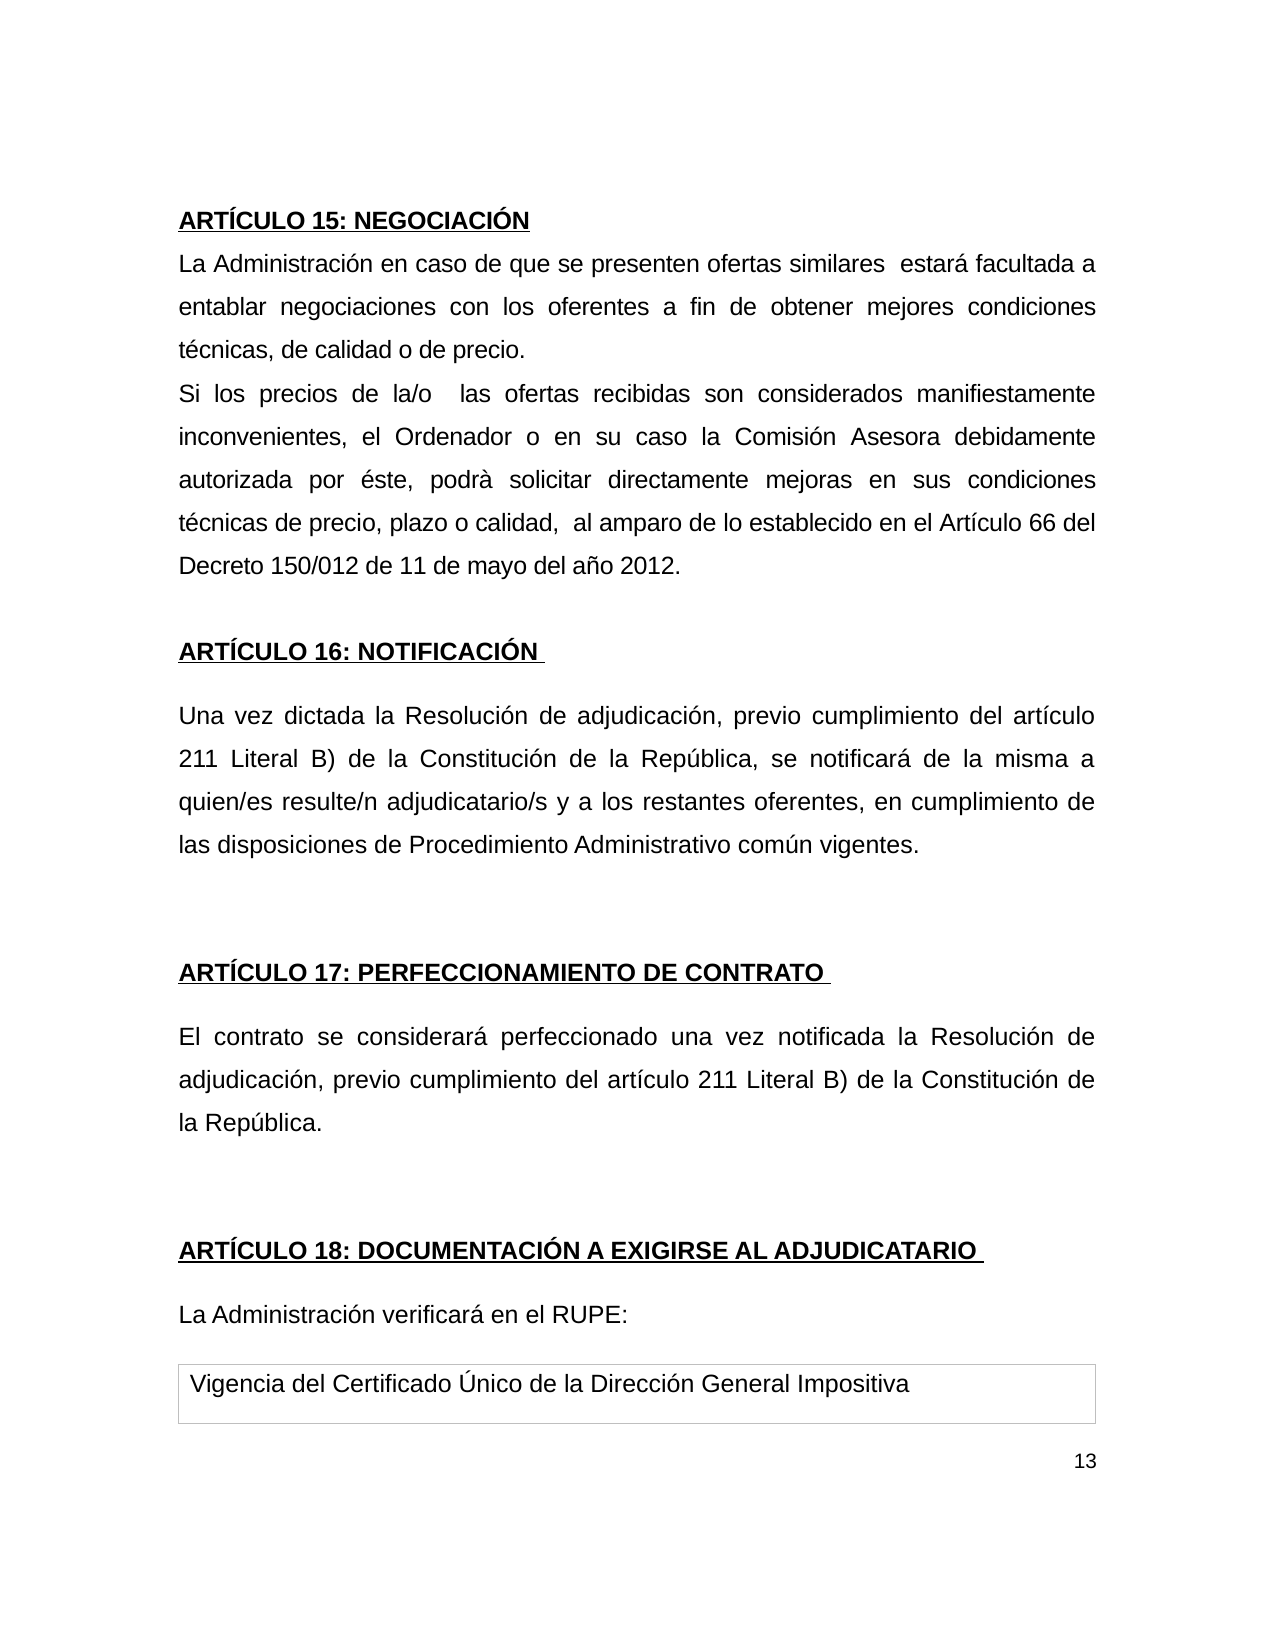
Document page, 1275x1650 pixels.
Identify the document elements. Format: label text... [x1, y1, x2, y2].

text ARTÍCULO 15: NEGOCIACIÓN [178, 206, 1097, 235]
text El contrato se considerará perfeccionado una vez notificada la Resolución de adjudicación, previo cumplimiento del artículo 211 Literal B) de la Constitución de la República. [178, 1022, 1097, 1137]
text La Administración verificará en el RUPE: [178, 1300, 1097, 1329]
text Si los precios de la/o las ofertas recibidas son considerados manifiestamente inconvenientes, el Ordenador o en su caso la Comisión Asesora debidamente autorizada por éste, podrà solicitar directamente mejoras en sus condiciones técnicas de precio, plazo o calidad, al amparo de lo establecido en el Artículo 66 del Decreto 150/012 de 11 de mayo del año 2012. [178, 379, 1097, 580]
subtitle ARTÍCULO 17: PERFECCIONAMIENTO DE CONTRATO [178, 958, 1097, 987]
subtitle ARTÍCULO 18: DOCUMENTACIÓN A EXIGIRSE AL ADJUDICATARIO [178, 1236, 1097, 1265]
table_header Vigencia del Certificado Único de la Dirección General Impositiva [179, 1365, 1095, 1423]
text La Administración en caso de que se presenten ofertas similares estará facultada a entablar negociaciones con los oferentes a fin de obtener mejores condiciones técnicas, de calidad o de precio. [178, 249, 1097, 364]
subtitle ARTÍCULO 16: NOTIFICACIÓN [178, 637, 1097, 666]
text Una vez dictada la Resolución de adjudicación, previo cumplimiento del artículo 211 Literal B) de la Constitución de la República, se notificará de la misma a quien/es resulte/n adjudicatario/s y a los restantes oferentes, en cumplimiento de las disposiciones de Procedimiento Administrativo común vigentes. [178, 701, 1097, 859]
